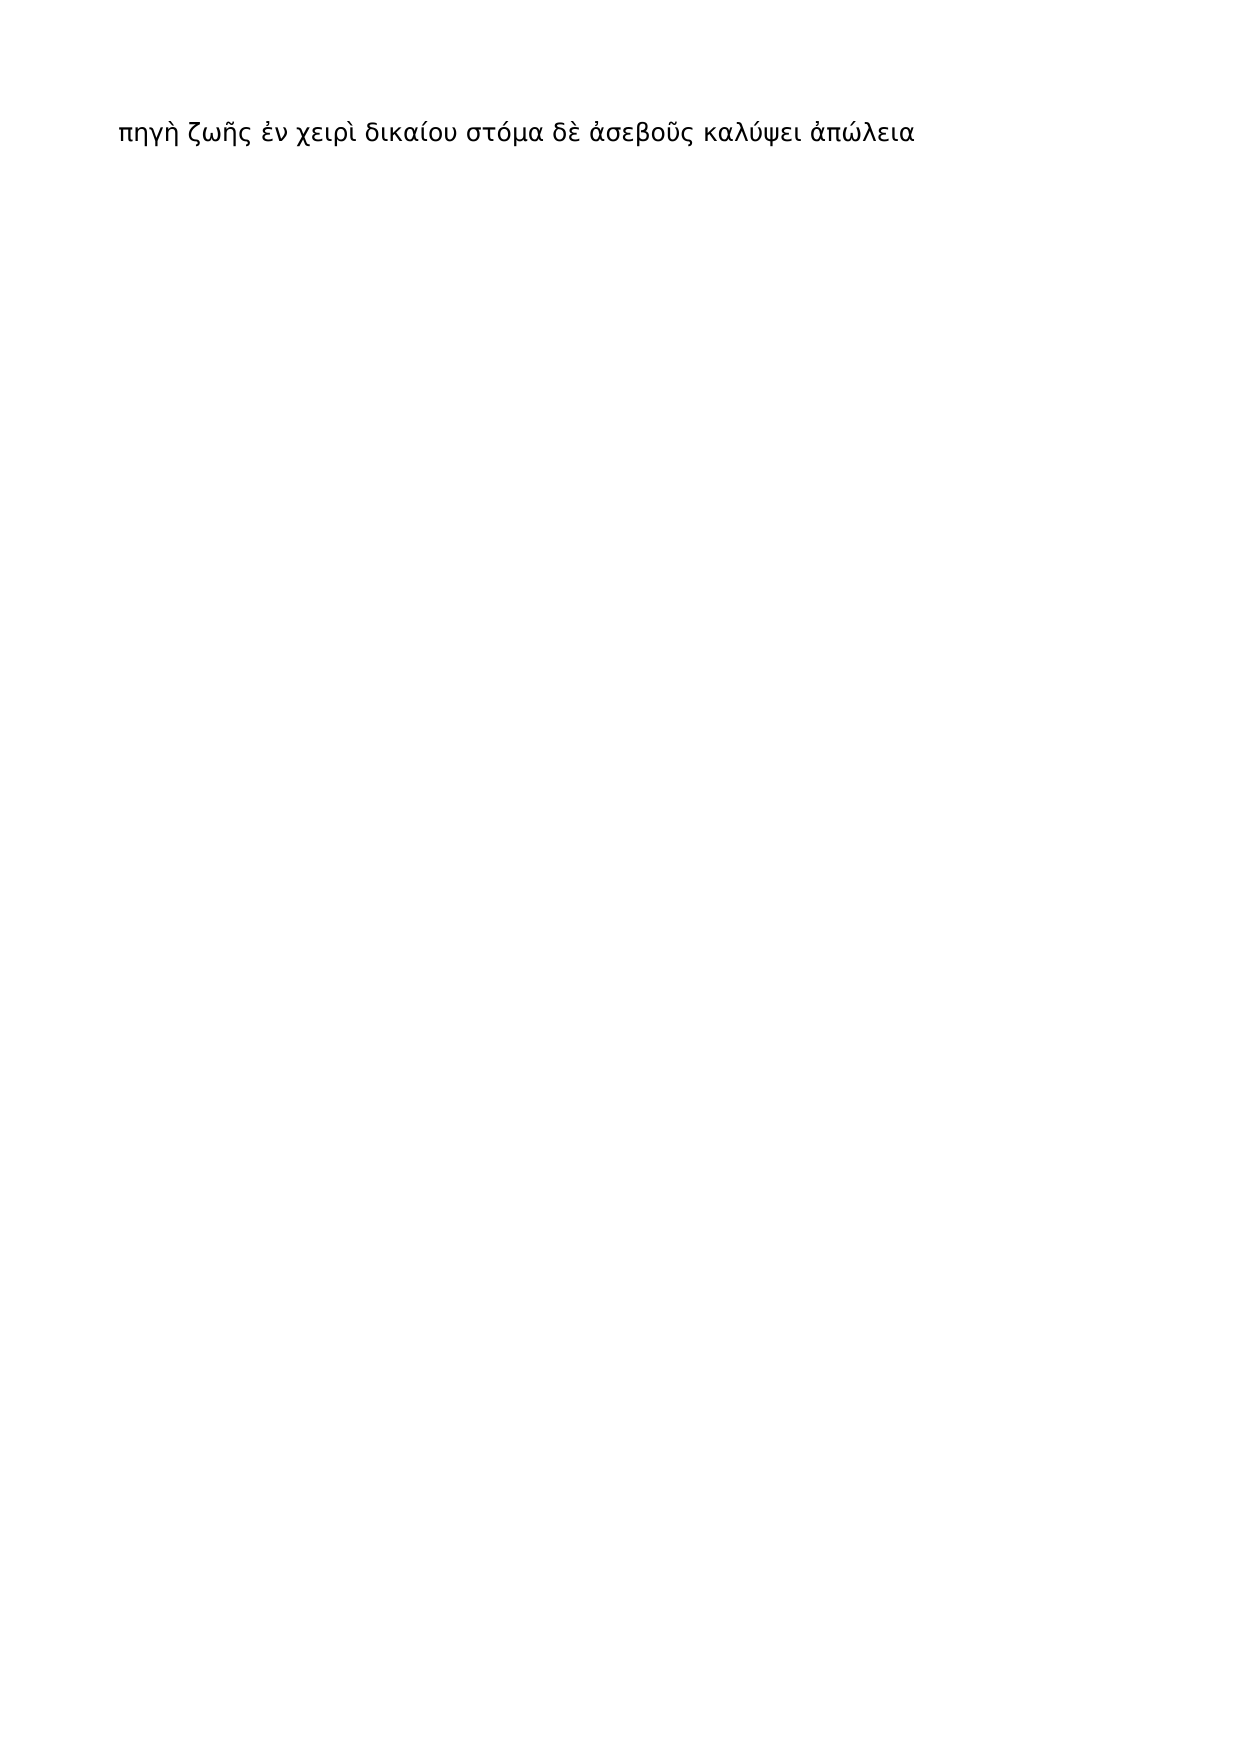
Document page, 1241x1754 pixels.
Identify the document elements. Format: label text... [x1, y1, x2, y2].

text πηγὴ ζωῆς ἐν χειρὶ δικαίου στόμα δὲ ἀσεβοῦς καλύψει ἀπώλεια [118, 118, 1122, 147]
